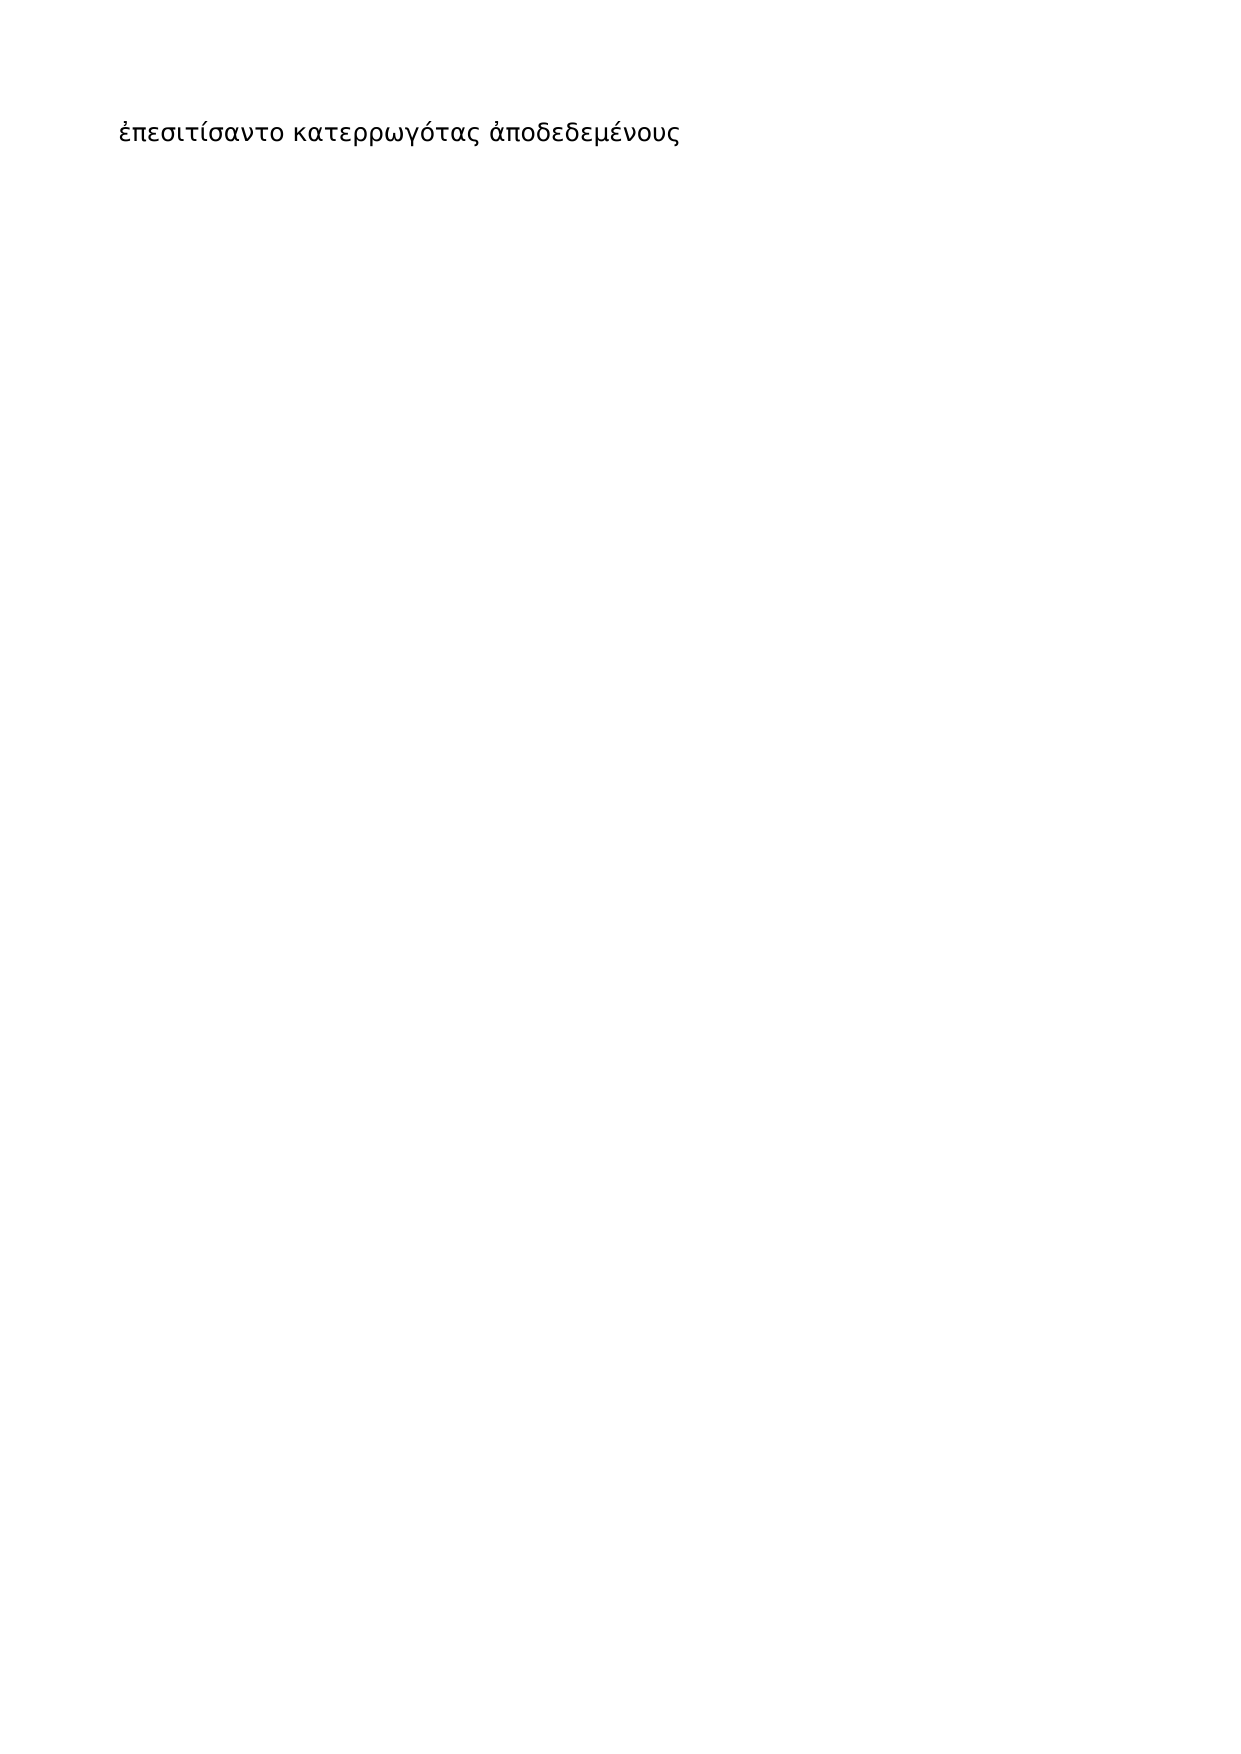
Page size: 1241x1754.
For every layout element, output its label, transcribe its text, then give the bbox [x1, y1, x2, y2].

text ἐπεσιτίσαντο κατερρωγότας ἀποδεδεμένους [118, 118, 1122, 147]
